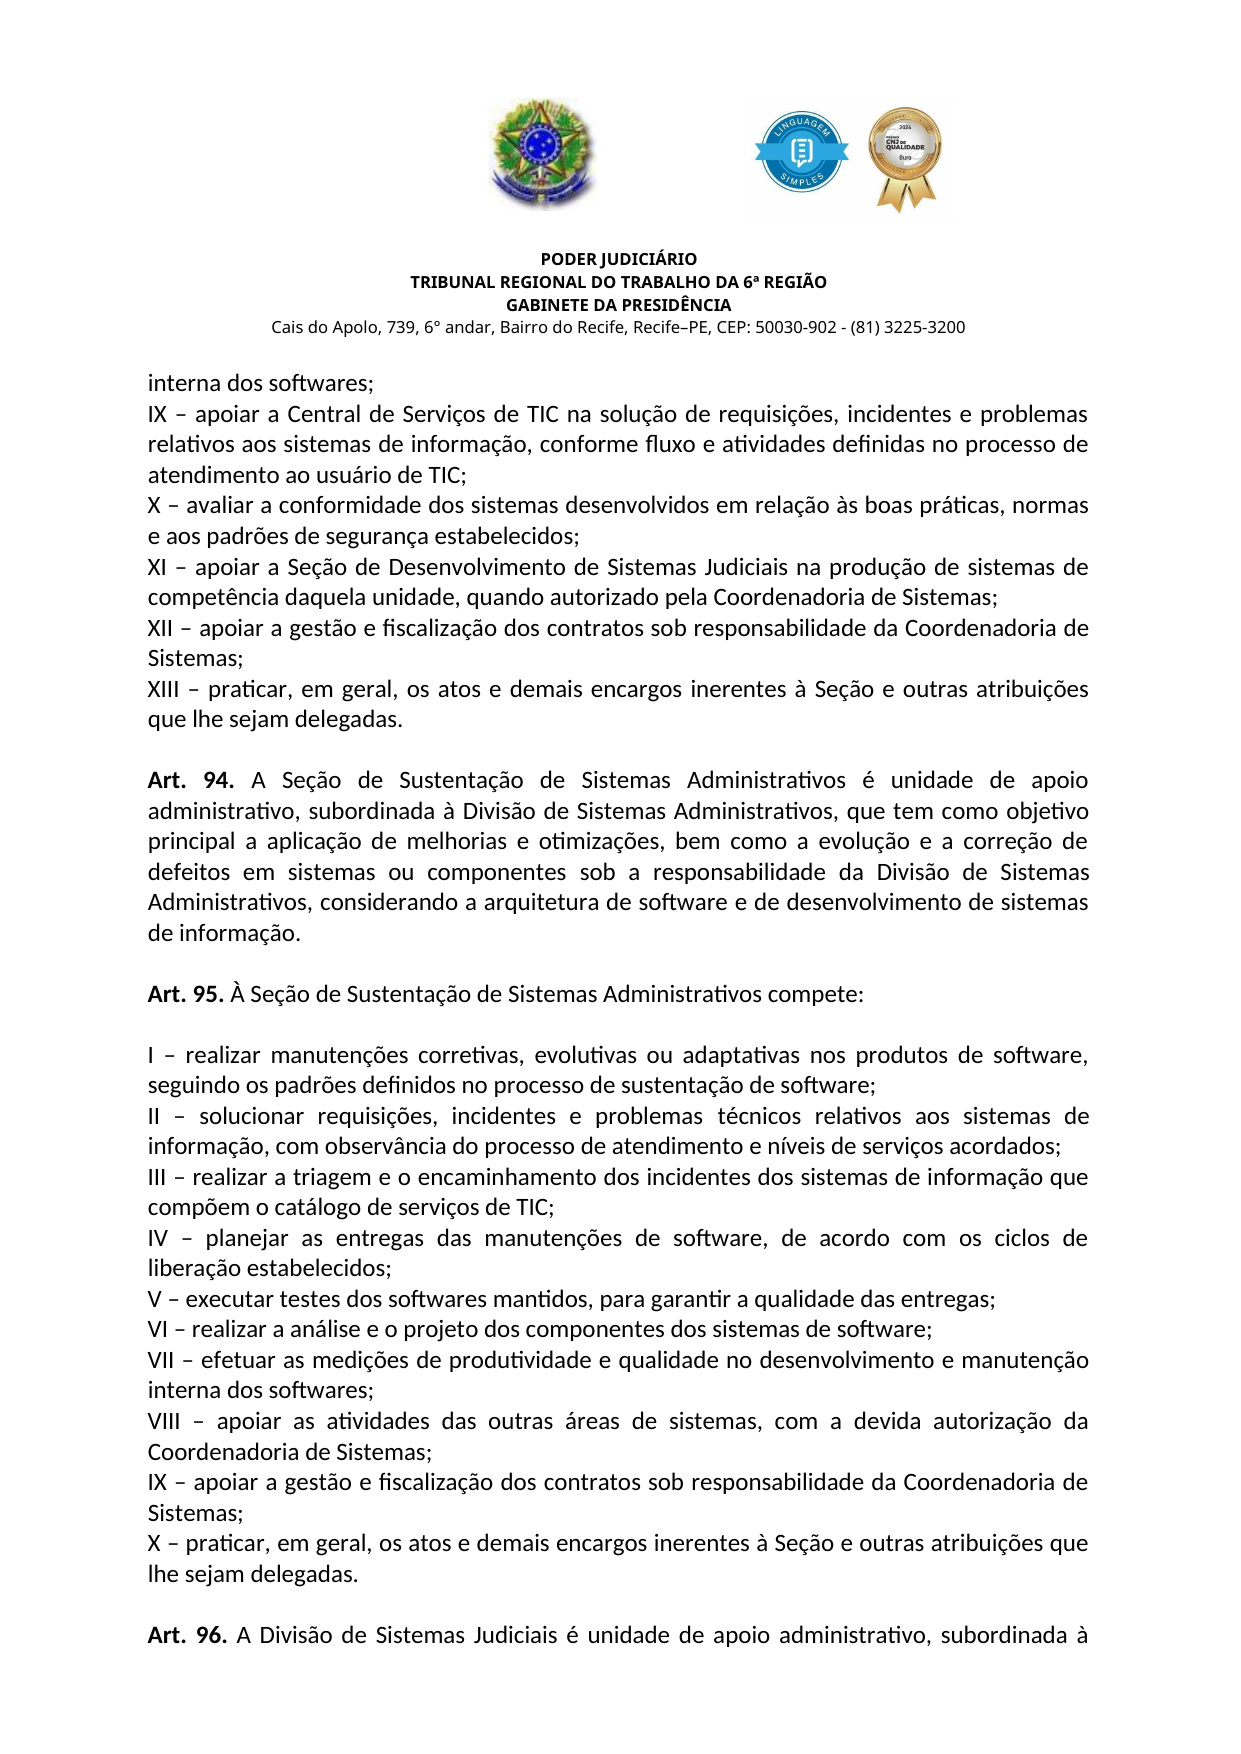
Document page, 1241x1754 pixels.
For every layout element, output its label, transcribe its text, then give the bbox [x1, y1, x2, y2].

text IX – apoiar a gestão e fiscalização dos contratos sob responsabilidade da Coordenadoria de Sistemas; [147, 1466, 1090, 1527]
text VIII – apoiar as atividades das outras áreas de sistemas, com a devida autorização da Coordenadoria de Sistemas; [147, 1405, 1090, 1466]
text XI – apoiar a Seção de Desenvolvimento de Sistemas Judiciais na produção de sistemas de competência daquela unidade, quando autorizado pela Coordenadoria de Sistemas; [147, 551, 1090, 612]
text Art. 94. A Seção de Sustentação de Sistemas Administrativos é unidade de apoio administrativo, subordinada à Divisão de Sistemas Administrativos, que tem como objetivo principal a aplicação de melhorias e otimizações, bem como a evolução e a correção de defeitos em sistemas ou componentes sob a responsabilidade da Divisão de Sistemas Administrativos, considerando a arquitetura de software e de desenvolvimento de sistemas de informação. [147, 764, 1090, 947]
text V – executar testes dos softwares mantidos, para garantir a qualidade das entregas; [147, 1283, 1090, 1314]
text Art. 96. A Divisão de Sistemas Judiciais é unidade de apoio administrativo, subordinada à [147, 1619, 1090, 1649]
text Art. 95. À Seção de Sustentação de Sistemas Administrativos compete: [147, 978, 1090, 1008]
text X – praticar, em geral, os atos e demais encargos inerentes à Seção e outras atribuições que lhe sejam delegadas. [147, 1527, 1090, 1588]
text VII – efetuar as medições de produtividade e qualidade no desenvolvimento e manutenção interna dos softwares; [147, 1344, 1090, 1405]
text IX – apoiar a Central de Serviços de TIC na solução de requisições, incidentes e problemas relativos aos sistemas de informação, conforme fluxo e atividades definidas no processo de atendimento ao usuário de TIC; [147, 398, 1090, 489]
text II – solucionar requisições, incidentes e problemas técnicos relativos aos sistemas de informação, com observância do processo de atendimento e níveis de serviços acordados; [147, 1100, 1090, 1161]
text interna dos softwares; [147, 367, 1090, 398]
text III – realizar a triagem e o encaminhamento dos incidentes dos sistemas de informação que compõem o catálogo de serviços de TIC; [147, 1161, 1090, 1222]
text XIII – praticar, em geral, os atos e demais encargos inerentes à Seção e outras atribuições que lhe sejam delegadas. [147, 673, 1090, 734]
text X – avaliar a conformidade dos sistemas desenvolvidos em relação às boas práticas, normas e aos padrões de segurança estabelecidos; [147, 489, 1090, 551]
text IV – planejar as entregas das manutenções de software, de acordo com os ciclos de liberação estabelecidos; [147, 1222, 1090, 1283]
text XII – apoiar a gestão e fiscalização dos contratos sob responsabilidade da Coordenadoria de Sistemas; [147, 612, 1090, 673]
text I – realizar manutenções corretivas, evolutivas ou adaptativas nos produtos de software, seguindo os padrões definidos no processo de sustentação de software; [147, 1039, 1090, 1100]
text VI – realizar a análise e o projeto dos componentes dos sistemas de software; [147, 1314, 1090, 1344]
